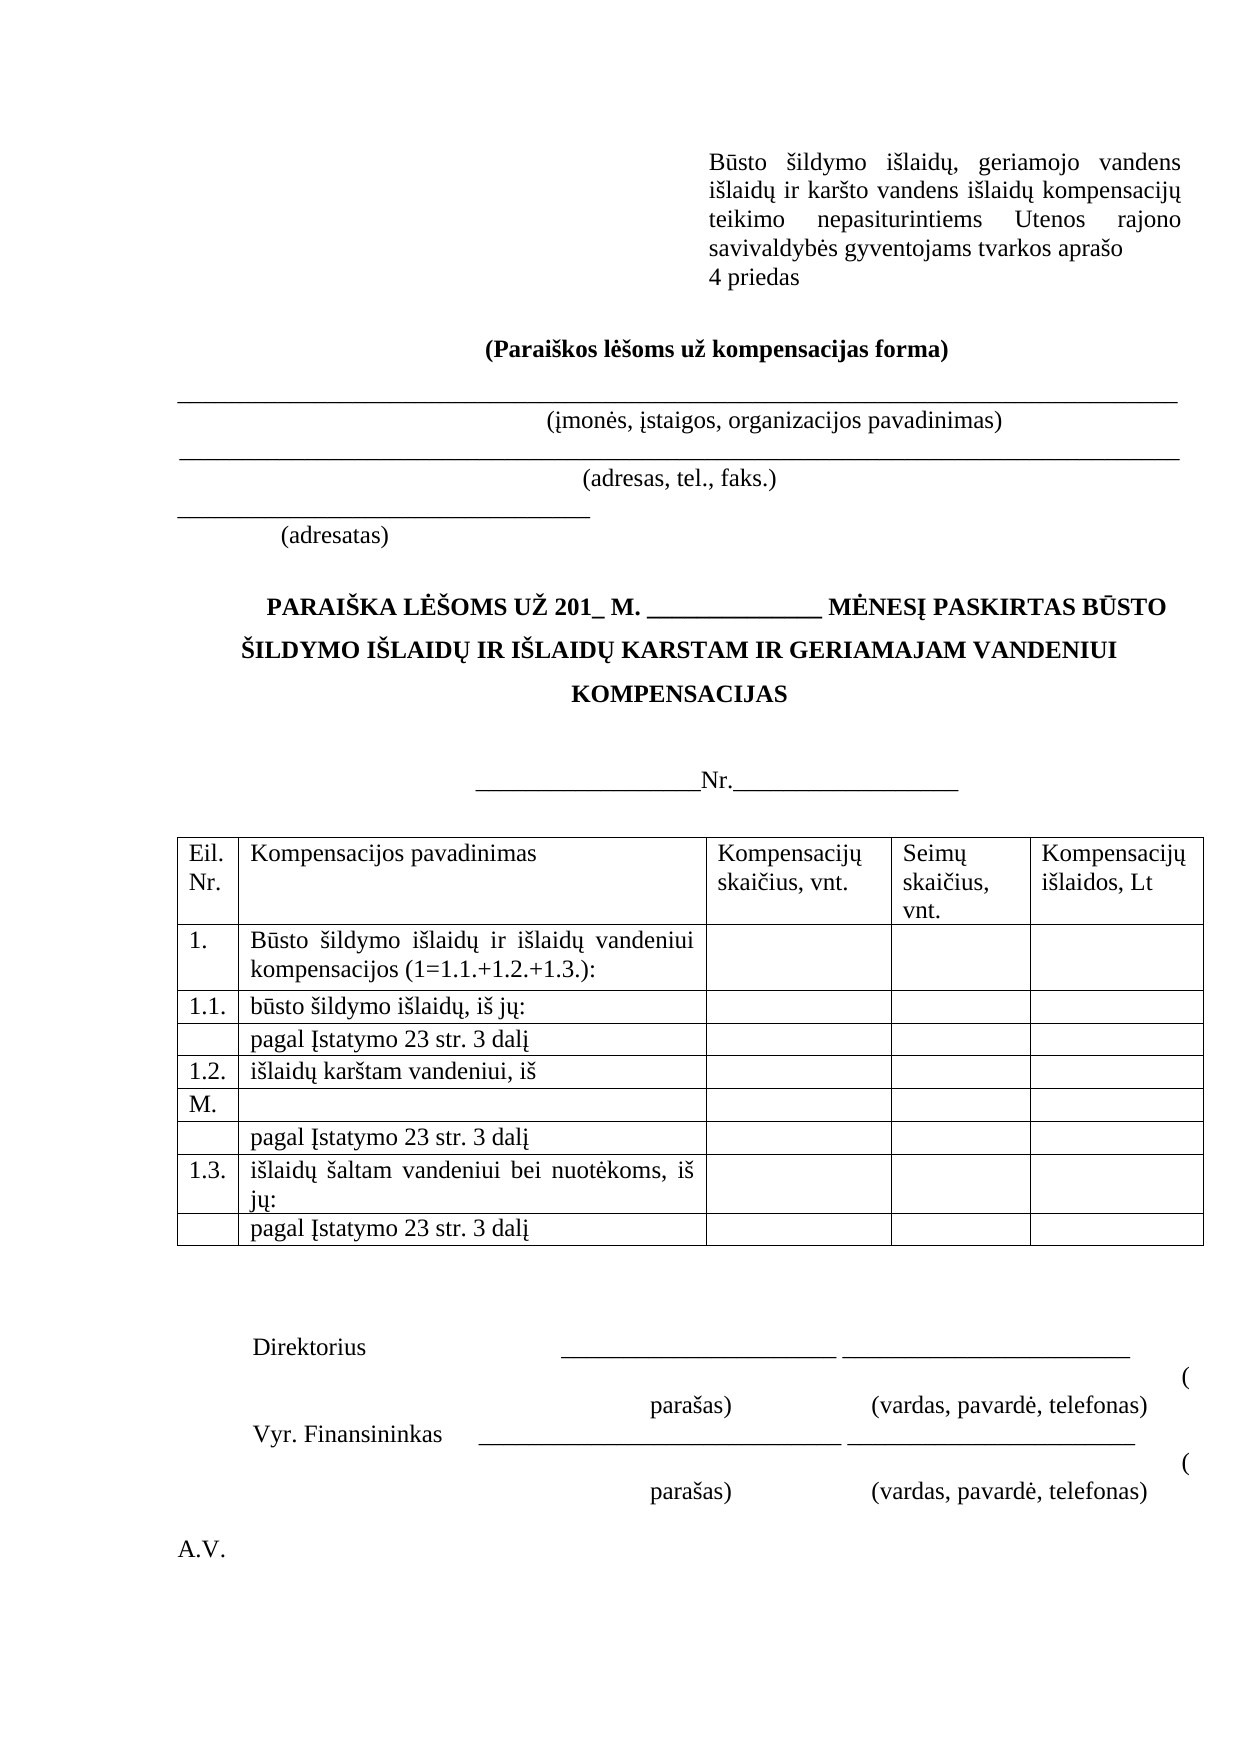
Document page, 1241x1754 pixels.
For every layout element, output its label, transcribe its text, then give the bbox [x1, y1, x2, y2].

table_cell [1031, 1122, 1203, 1154]
table_cell 1.2. [178, 1056, 238, 1088]
table_cell [892, 1056, 1030, 1088]
table_cell [892, 1214, 1030, 1245]
table_cell Būsto šildymo išlaidų ir išlaidų vandeniui kompensacijos (1=1.1.+1.2.+1.3.): [239, 925, 706, 990]
text 4 priedas [709, 262, 1181, 291]
table_cell būsto šildymo išlaidų, iš jų: [239, 991, 706, 1023]
table_cell [1031, 1024, 1203, 1055]
text Vyr. Finansininkas _____________________________ _______________________ [177, 1419, 1181, 1447]
table_cell [178, 1122, 238, 1154]
text __________________Nr.__________________ [177, 765, 1181, 794]
table_cell [1031, 1214, 1203, 1245]
table_cell 1.1. [178, 991, 238, 1023]
table_cell [892, 991, 1030, 1023]
table_cell [892, 1122, 1030, 1154]
table_cell pagal Įstatymo 23 str. 3 dalį [239, 1122, 706, 1154]
table_cell [707, 1214, 891, 1245]
table_header Eil.Nr. [178, 838, 238, 924]
text (parašas) (vardas, pavardė, telefonas) [650, 1361, 1181, 1419]
table_cell [1031, 1089, 1203, 1121]
text ________________________________________________________________________________(adresas, tel., faks.) [177, 434, 1181, 492]
text Būsto šildymo išlaidų, geriamojo vandens išlaidų ir karšto vandens išlaidų kompensacijų teikimo nepasiturintiems Utenos rajono savivaldybės gyventojams tvarkos aprašo [709, 147, 1181, 262]
text A.V. [177, 1534, 1181, 1562]
table_cell [1031, 1056, 1203, 1088]
table_cell [892, 925, 1030, 990]
text Direktorius ______________________ _______________________ [177, 1332, 1181, 1361]
text (parašas) (vardas, pavardė, telefonas) [650, 1447, 1181, 1505]
table_cell [707, 991, 891, 1023]
table_cell [1031, 1155, 1203, 1212]
table_cell [892, 1089, 1030, 1121]
text _________________________________ [177, 492, 1181, 521]
table_cell 1.3. [178, 1155, 238, 1212]
table_cell [239, 1089, 706, 1121]
table_cell [707, 1089, 891, 1121]
table_cell pagal Įstatymo 23 str. 3 dalį [239, 1214, 706, 1245]
table_cell [1031, 925, 1203, 990]
table_cell [178, 1214, 238, 1245]
table_cell [707, 1155, 891, 1212]
table_cell [892, 1155, 1030, 1212]
table_header Seimų skaičius, vnt. [892, 838, 1030, 924]
text PARAIŠKA LĖŠOMS UŽ 201_ M. ______________ MĖNESĮ PASKIRTAS BŪSTO ŠILDYMO IŠLAIDŲ IR IŠLAIDŲ KARSTAM IR GERIAMAJAM VANDENIUI KOMPENSACIJAS [177, 592, 1181, 707]
table_cell [892, 1024, 1030, 1055]
table_cell [707, 1024, 891, 1055]
table_cell [707, 1056, 891, 1088]
table_cell [178, 1024, 238, 1055]
text ________________________________________________________________________________(įmonės, įstaigos, organizacijos pavadinimas) [177, 377, 1181, 434]
table_header Kompensacijų išlaidos, Lt [1031, 838, 1203, 924]
text (adresatas) [281, 521, 1181, 549]
text (Paraiškos lėšoms už kompensacijas forma) [177, 334, 1181, 362]
table_cell išlaidų šaltam vandeniui bei nuotėkoms, iš jų: [239, 1155, 706, 1212]
table_cell [1031, 991, 1203, 1023]
table_cell [707, 1122, 891, 1154]
table_cell [707, 925, 891, 990]
table_cell M. [178, 1089, 238, 1121]
table_header Kompensacijų skaičius, vnt. [707, 838, 891, 924]
table_header Kompensacijos pavadinimas [239, 838, 706, 924]
table_cell pagal Įstatymo 23 str. 3 dalį [239, 1024, 706, 1055]
table_cell 1. [178, 925, 238, 990]
table_cell išlaidų karštam vandeniui, iš [239, 1056, 706, 1088]
